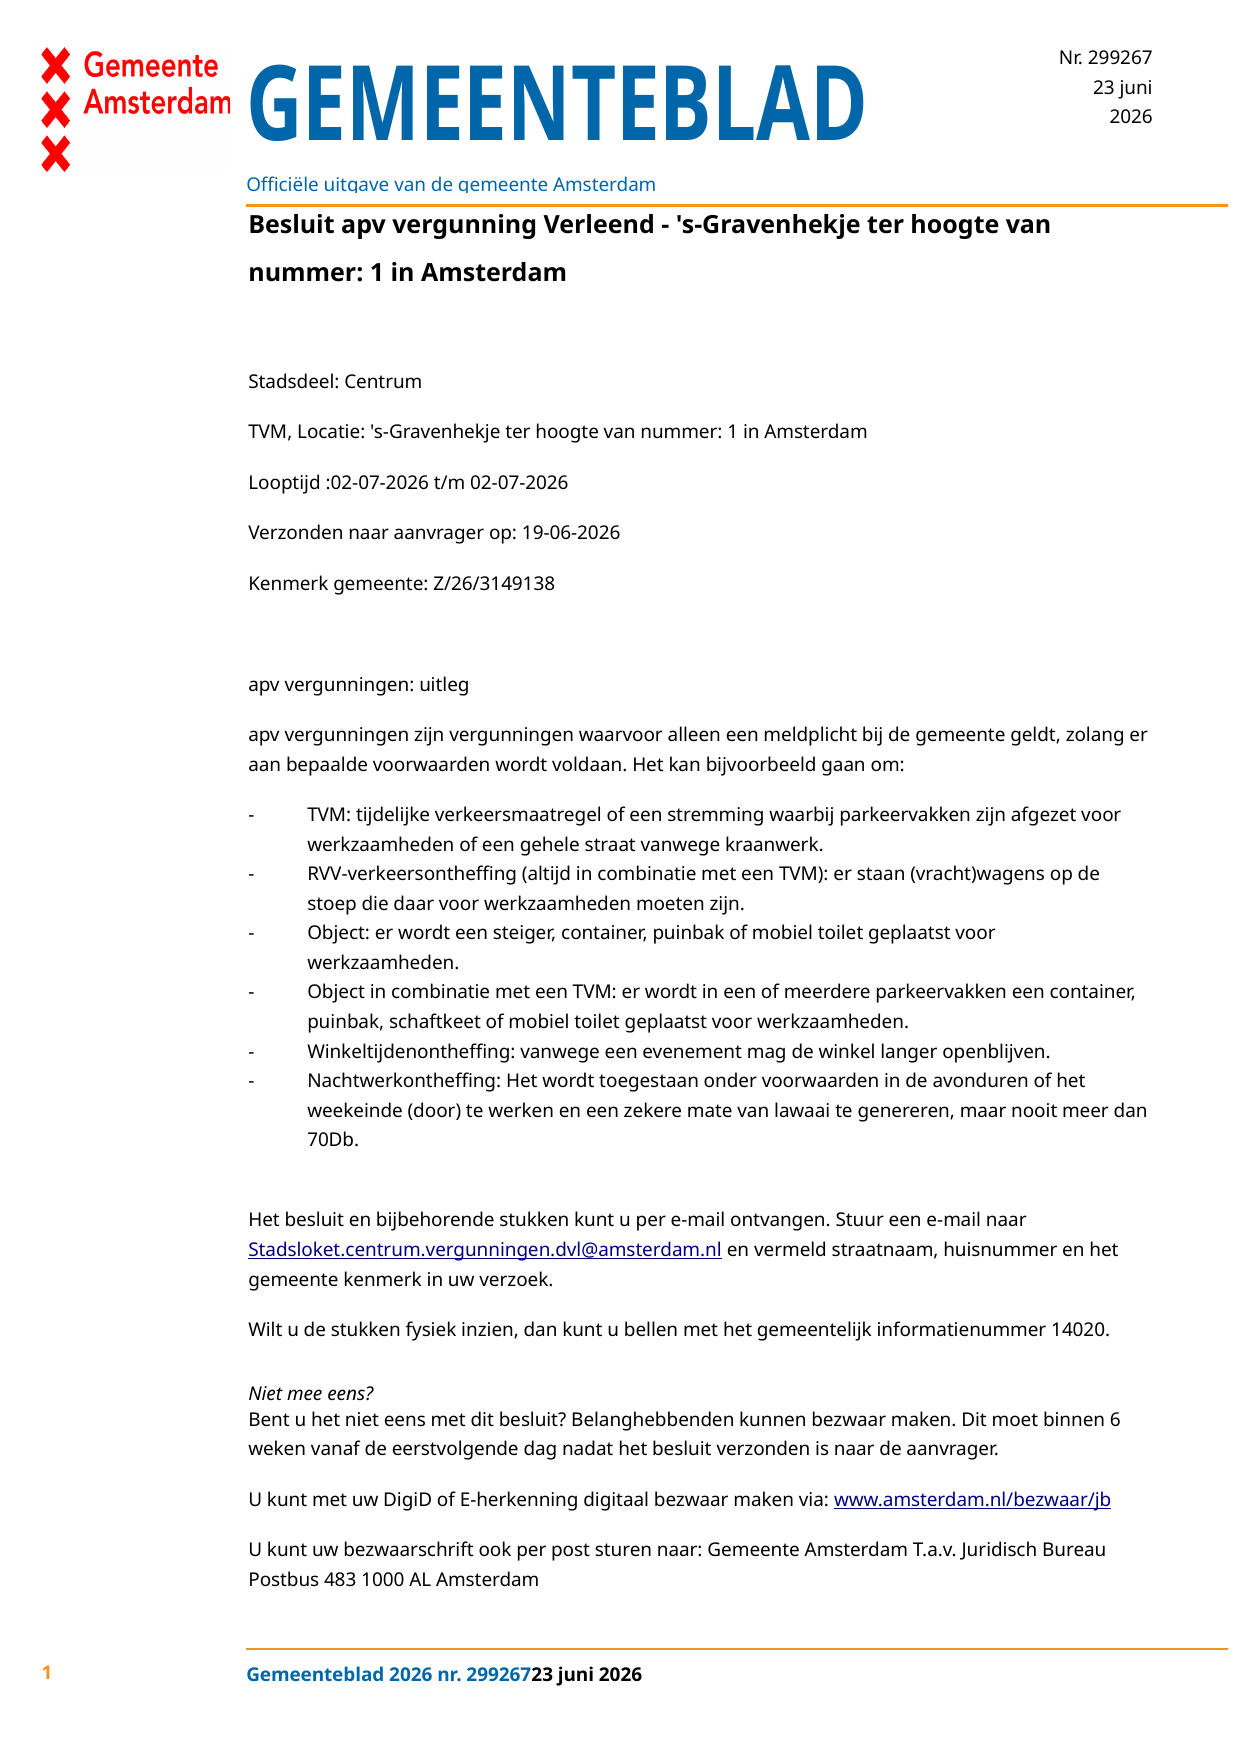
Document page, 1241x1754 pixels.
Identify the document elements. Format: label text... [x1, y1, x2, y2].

text apv vergunningen zijn vergunningen waarvoor alleen een meldplicht bij de gemeente geldt, zolang er aan bepaalde voorwaarden wordt voldaan. Het kan bijvoorbeeld gaan om: [248, 721, 1152, 777]
picture [41, 47, 231, 172]
text U kunt met uw DigiD of E-herkenning digitaal bezwaar maken via: www.amsterdam.nl/bezwaar/jb [248, 1486, 1152, 1512]
list Nachtwerkontheffing: Het wordt toegestaan onder voorwaarden in de avonduren of het weekeinde (door) te werken en een zekere mate van lawaai te genereren, maar nooit meer dan 70Db. [248, 1067, 1152, 1152]
list Winkeltijdenontheffing: vanwege een evenement mag de winkel langer openblijven. [248, 1038, 1152, 1064]
text Bent u het niet eens met dit besluit? Belanghebbenden kunnen bezwaar maken. Dit moet binnen 6 weken vanaf de eerstvolgende dag nadat het besluit verzonden is naar de aanvrager. [248, 1406, 1152, 1461]
list TVM: tijdelijke verkeersmaatregel of een stremming waarbij parkeervakken zijn afgezet voor werkzaamheden of een gehele straat vanwege kraanwerk. [248, 801, 1152, 857]
text TVM, Locatie: 's-Gravenhekje ter hoogte van nummer: 1 in Amsterdam [248, 419, 1152, 444]
text Verzonden naar aanvrager op: 19-06-2026 [248, 519, 1152, 545]
text Het besluit en bijbehorende stukken kunt u per e-mail ontvangen. Stuur een e-mail naar Stadsloket.centrum.vergunningen.dvl@amsterdam.nl en vermeld straatnaam, huisnummer en het gemeente kenmerk in uw verzoek. [248, 1207, 1152, 1292]
list RVV-verkeersontheffing (altijd in combinatie met een TVM): er staan (vracht)wagens op de stoep die daar voor werkzaamheden moeten zijn. [248, 860, 1152, 916]
text U kunt uw bezwaarschrift ook per post sturen naar: Gemeente Amsterdam T.a.v. Juridisch Bureau Postbus 483 1000 AL Amsterdam [248, 1536, 1152, 1592]
text Kenmerk gemeente: Z/26/3149138 [248, 570, 1152, 596]
text Wilt u de stukken fysiek inzien, dan kunt u bellen met het gemeentelijk informatienummer 14020. [248, 1316, 1152, 1342]
text Stadsdeel: Centrum [248, 368, 1152, 394]
text Looptijd :02-07-2026 t/m 02-07-2026 [248, 469, 1152, 495]
text Niet mee eens? [248, 1380, 1152, 1406]
text apv vergunningen: uitleg [248, 671, 1152, 697]
text Besluit apv vergunning Verleend - 's-Gravenhekje ter hoogte van nummer: 1 in Amsterdam [248, 207, 1152, 288]
list Object in combinatie met een TVM: er wordt in een of meerdere parkeervakken een container, puinbak, schaftkeet of mobiel toilet geplaatst voor werkzaamheden. [248, 979, 1152, 1034]
list Object: er wordt een steiger, container, puinbak of mobiel toilet geplaatst voor werkzaamheden. [248, 919, 1152, 975]
